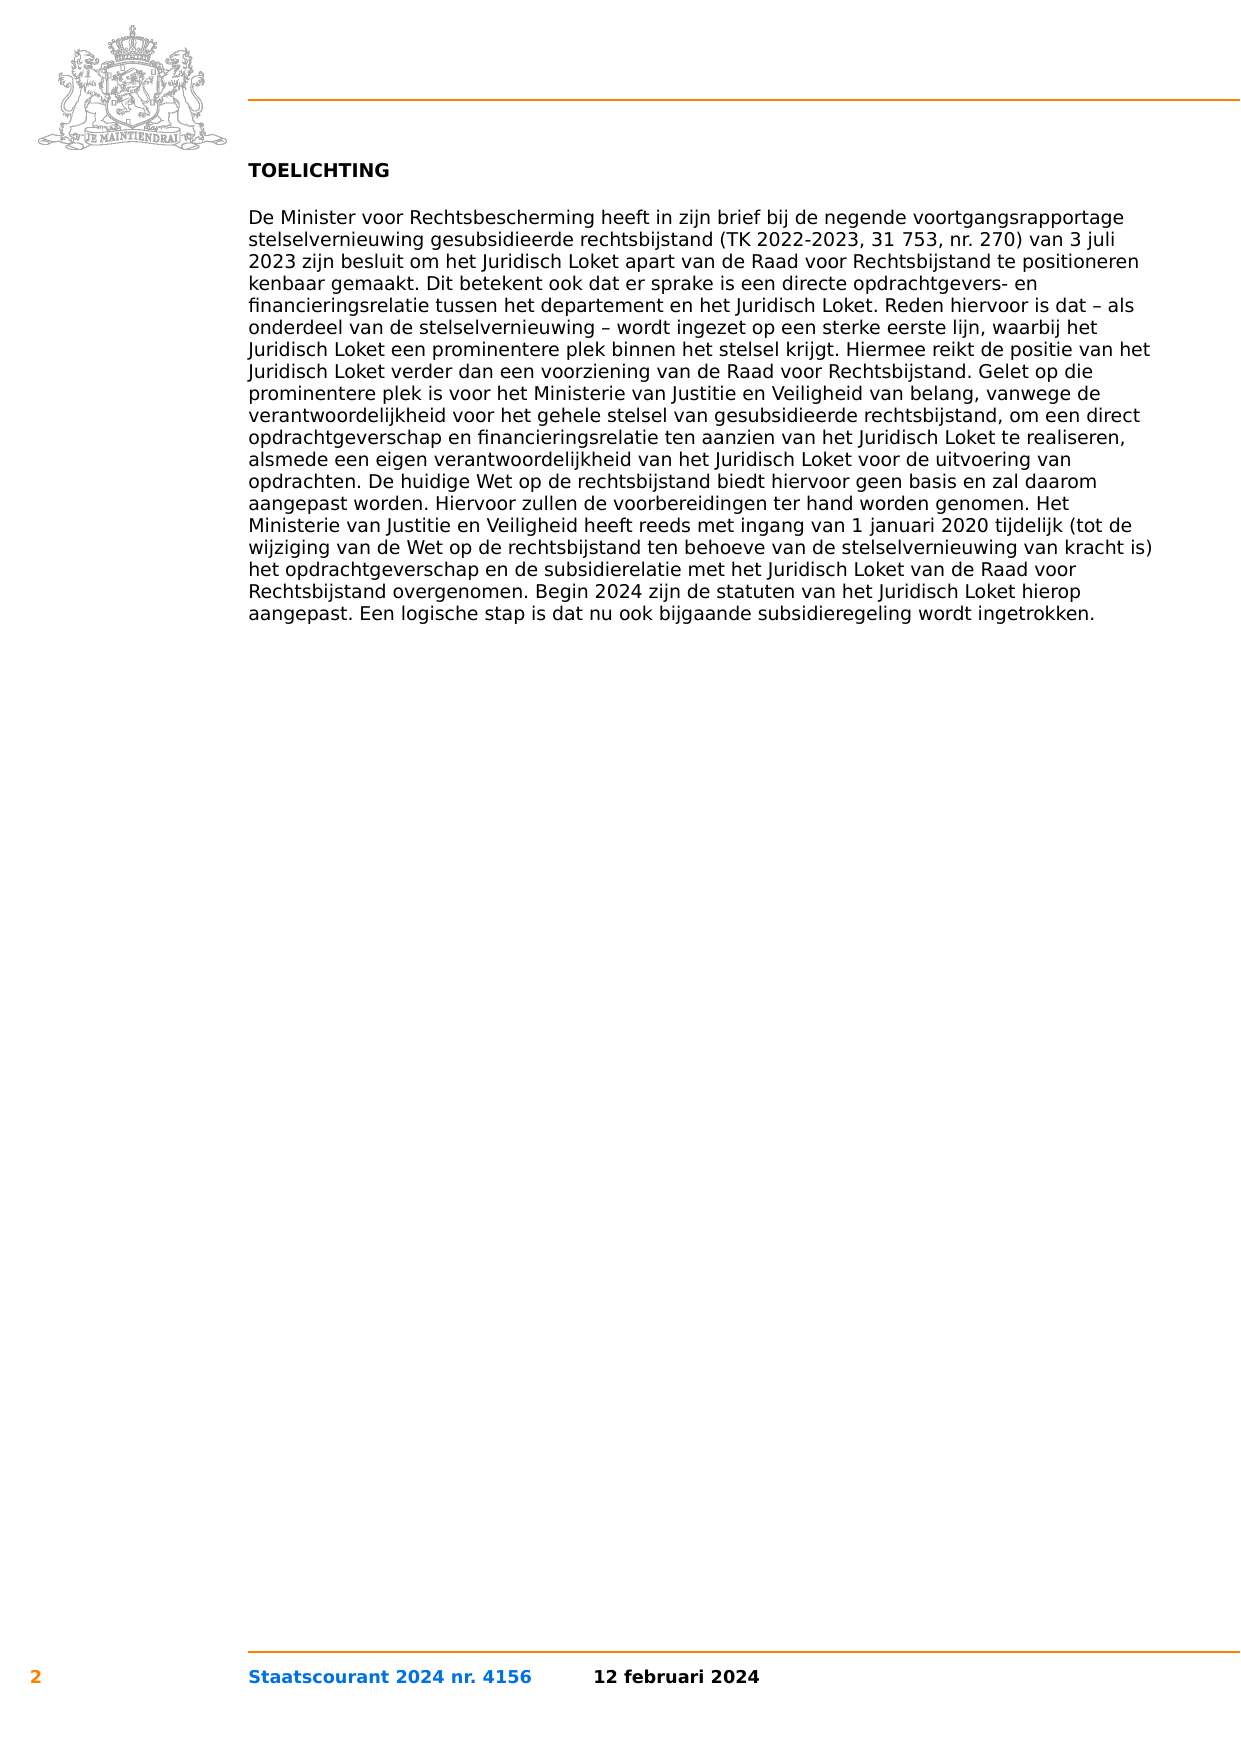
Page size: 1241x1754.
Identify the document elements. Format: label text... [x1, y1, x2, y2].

text De Minister voor Rechtsbescherming heeft in zijn brief bij de negende voortgangsrapportage stelselvernieuwing gesubsidieerde rechtsbijstand (TK 2022-2023, 31 753, nr. 270) van 3 juli 2023 zijn besluit om het Juridisch Loket apart van de Raad voor Rechtsbijstand te positioneren kenbaar gemaakt. Dit betekent ook dat er sprake is een directe opdrachtgevers- en financieringsrelatie tussen het departement en het Juridisch Loket. Reden hiervoor is dat – als onderdeel van de stelselvernieuwing – wordt ingezet op een sterke eerste lijn, waarbij het Juridisch Loket een prominentere plek binnen het stelsel krijgt. Hiermee reikt de positie van het Juridisch Loket verder dan een voorziening van de Raad voor Rechtsbijstand. Gelet op die prominentere plek is voor het Ministerie van Justitie en Veiligheid van belang, vanwege de verantwoordelijkheid voor het gehele stelsel van gesubsidieerde rechtsbijstand, om een direct opdrachtgeverschap en financieringsrelatie ten aanzien van het Juridisch Loket te realiseren, alsmede een eigen verantwoordelijkheid van het Juridisch Loket voor de uitvoering van opdrachten. De huidige Wet op de rechtsbijstand biedt hiervoor geen basis en zal daarom aangepast worden. Hiervoor zullen de voorbereidingen ter hand worden genomen. Het Ministerie van Justitie en Veiligheid heeft reeds met ingang van 1 januari 2020 tijdelijk (tot de wijziging van de Wet op de rechtsbijstand ten behoeve van de stelselvernieuwing van kracht is) het opdrachtgeverschap en de subsidierelatie met het Juridisch Loket van de Raad voor Rechtsbijstand overgenomen. Begin 2024 zijn de statuten van het Juridisch Loket hierop aangepast. Een logische stap is dat nu ook bijgaande subsidieregeling wordt ingetrokken. [248, 207, 1163, 624]
subtitle TOELICHTING [248, 160, 1163, 182]
picture [38, 25, 227, 150]
